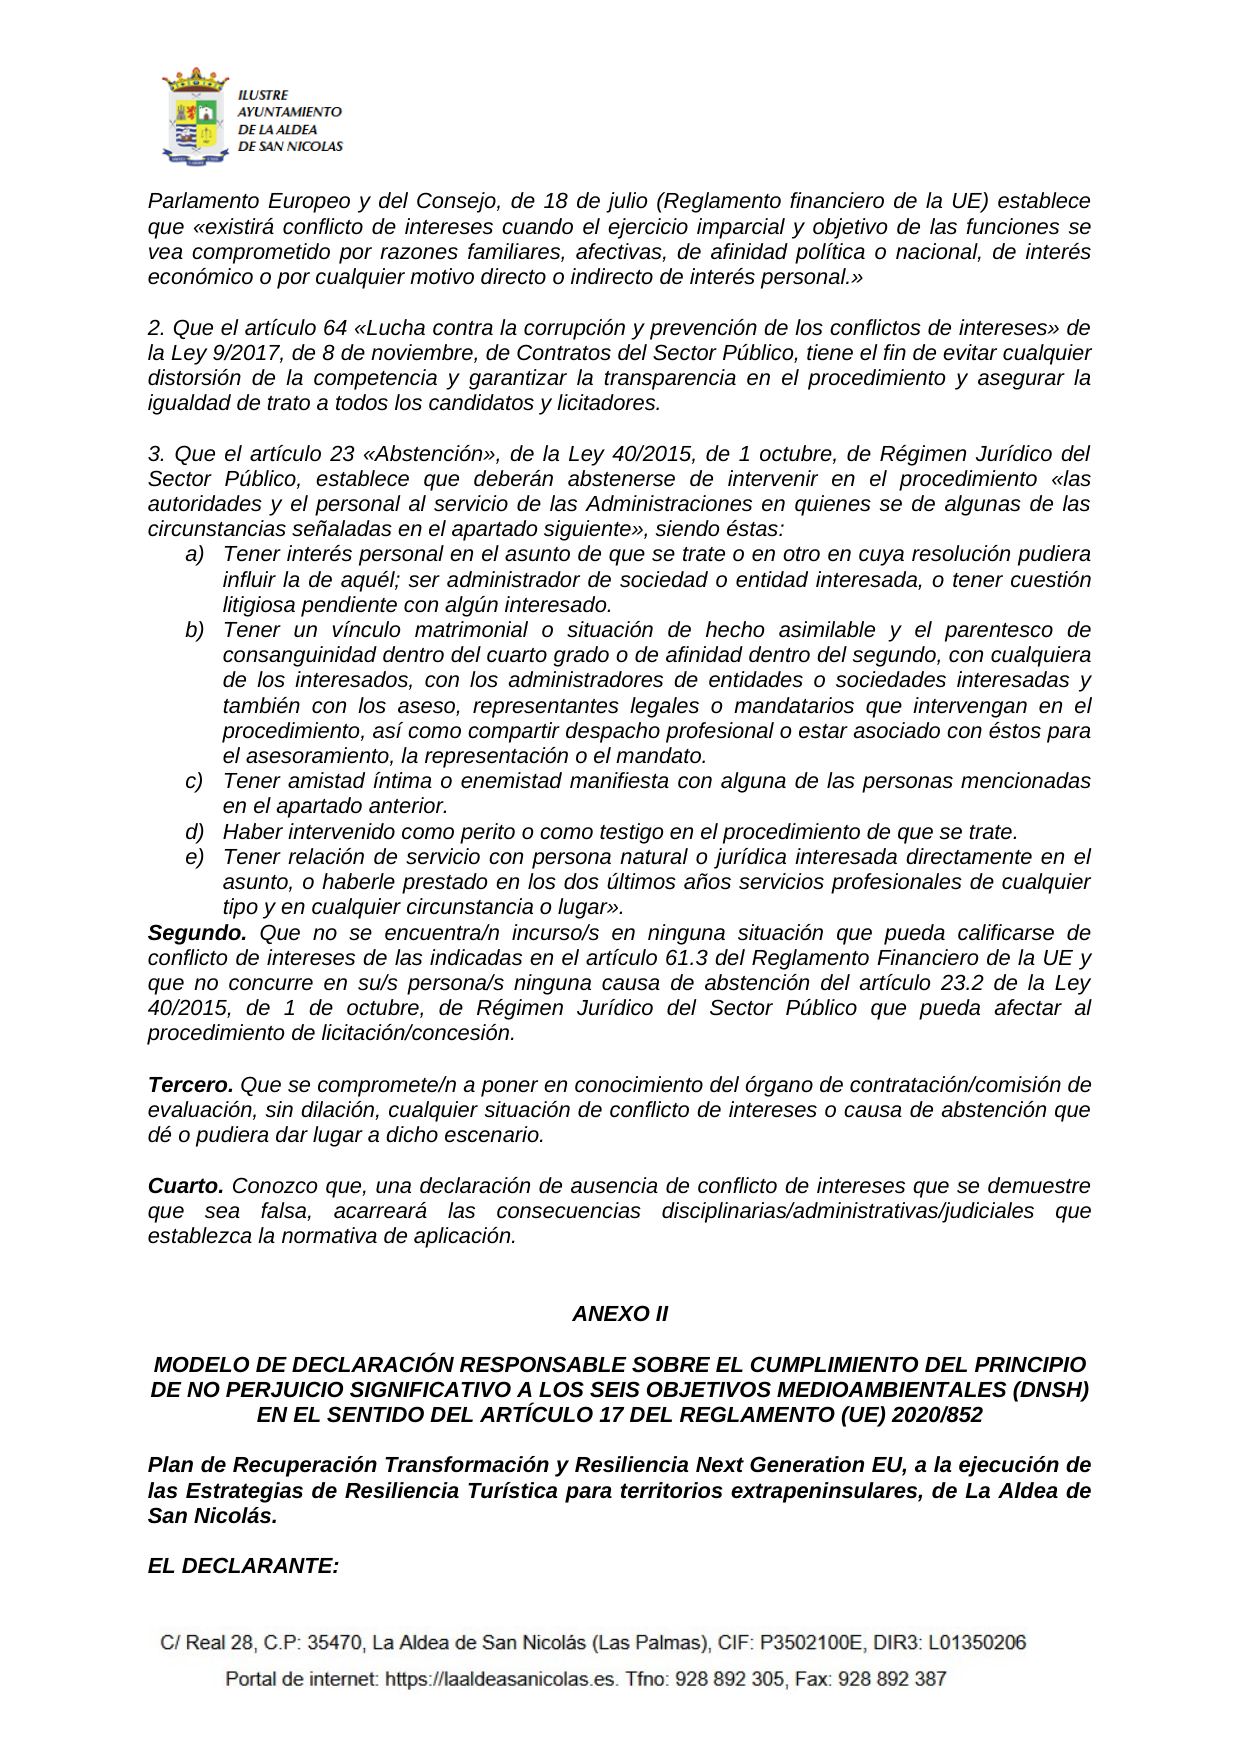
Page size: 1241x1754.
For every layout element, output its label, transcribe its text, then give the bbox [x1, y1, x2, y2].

list Tener relación de servicio con persona natural o jurídica interesada directamente en el asunto, o haberle prestado en los dos últimos años servicios profesionales de cualquier tipo y en cualquier circunstancia o lugar». [185, 844, 1093, 919]
text Cuarto. Conozco que, una declaración de ausencia de conflicto de intereses que se demuestre que sea falsa, acarreará las consecuencias disciplinarias/administrativas/judiciales que establezca la normativa de aplicación. [148, 1173, 1093, 1248]
picture [148, 59, 359, 174]
text EL DECLARANTE: [148, 1553, 1093, 1578]
text Segundo. Que no se encuentra/n incurso/s en ninguna situación que pueda calificarse de conflicto de intereses de las indicadas en el artículo 61.3 del Reglamento Financiero de la UE y que no concurre en su/s persona/s ninguna causa de abstención del artículo 23.2 de la Ley 40/2015, de 1 de octubre, de Régimen Jurídico del Sector Público que pueda afectar al procedimiento de licitación/concesión. [148, 919, 1093, 1046]
list Tener un vínculo matrimonial o situación de hecho asimilable y el parentesco de consanguinidad dentro del cuarto grado o de afinidad dentro del segundo, con cualquiera de los interesados, con los administradores de entidades o sociedades interesadas y también con los aseso, representantes legales o mandatarios que intervengan en el procedimiento, así como compartir despacho profesional o estar asociado con éstos para el asesoramiento, la representación o el mandato. [185, 617, 1093, 768]
text Plan de Recuperación Transformación y Resiliencia Next Generation EU, a la ejecución de las Estrategias de Resiliencia Turística para territorios extrapeninsulares, de La Aldea de San Nicolás. [148, 1452, 1093, 1528]
text MODELO DE DECLARACIÓN RESPONSABLE SOBRE EL CUMPLIMIENTO DEL PRINCIPIO DE NO PERJUICIO SIGNIFICATIVO A LOS SEIS OBJETIVOS MEDIOAMBIENTALES (DNSH) EN EL SENTIDO DEL ARTÍCULO 17 DEL REGLAMENTO (UE) 2020/852 [148, 1351, 1093, 1427]
text Parlamento Europeo y del Consejo, de 18 de julio (Reglamento financiero de la UE) establece que «existirá conflicto de intereses cuando el ejercicio imparcial y objetivo de las funciones se vea comprometido por razones familiares, afectivas, de afinidad política o nacional, de interés económico o por cualquier motivo directo o indirecto de interés personal.» [148, 188, 1093, 289]
text 2. Que el artículo 64 «Lucha contra la corrupción y prevención de los conflictos de intereses» de la Ley 9/2017, de 8 de noviembre, de Contratos del Sector Público, tiene el fin de evitar cualquier distorsión de la competencia y garantizar la transparencia en el procedimiento y asegurar la igualdad de trato a todos los candidatos y licitadores. [148, 314, 1093, 415]
text Tercero. Que se compromete/n a poner en conocimiento del órgano de contratación/comisión de evaluación, sin dilación, cualquier situación de conflicto de intereses o causa de abstención que dé o pudiera dar lugar a dicho escenario. [148, 1072, 1093, 1147]
picture [148, 1626, 1033, 1695]
list Tener amistad íntima o enemistad manifiesta con alguna de las personas mencionadas en el apartado anterior. [185, 768, 1093, 819]
list Haber intervenido como perito o como testigo en el procedimiento de que se trate. [185, 819, 1093, 844]
text ANEXO II [148, 1301, 1093, 1326]
list Tener interés personal en el asunto de que se trate o en otro en cuya resolución pudiera influir la de aquél; ser administrador de sociedad o entidad interesada, o tener cuestión litigiosa pendiente con algún interesado. [185, 541, 1093, 617]
text 3. Que el artículo 23 «Abstención», de la Ley 40/2015, de 1 octubre, de Régimen Jurídico del Sector Público, establece que deberán abstenerse de intervenir en el procedimiento «las autoridades y el personal al servicio de las Administraciones en quienes se de algunas de las circunstancias señaladas en el apartado siguiente», siendo éstas: [148, 441, 1093, 541]
